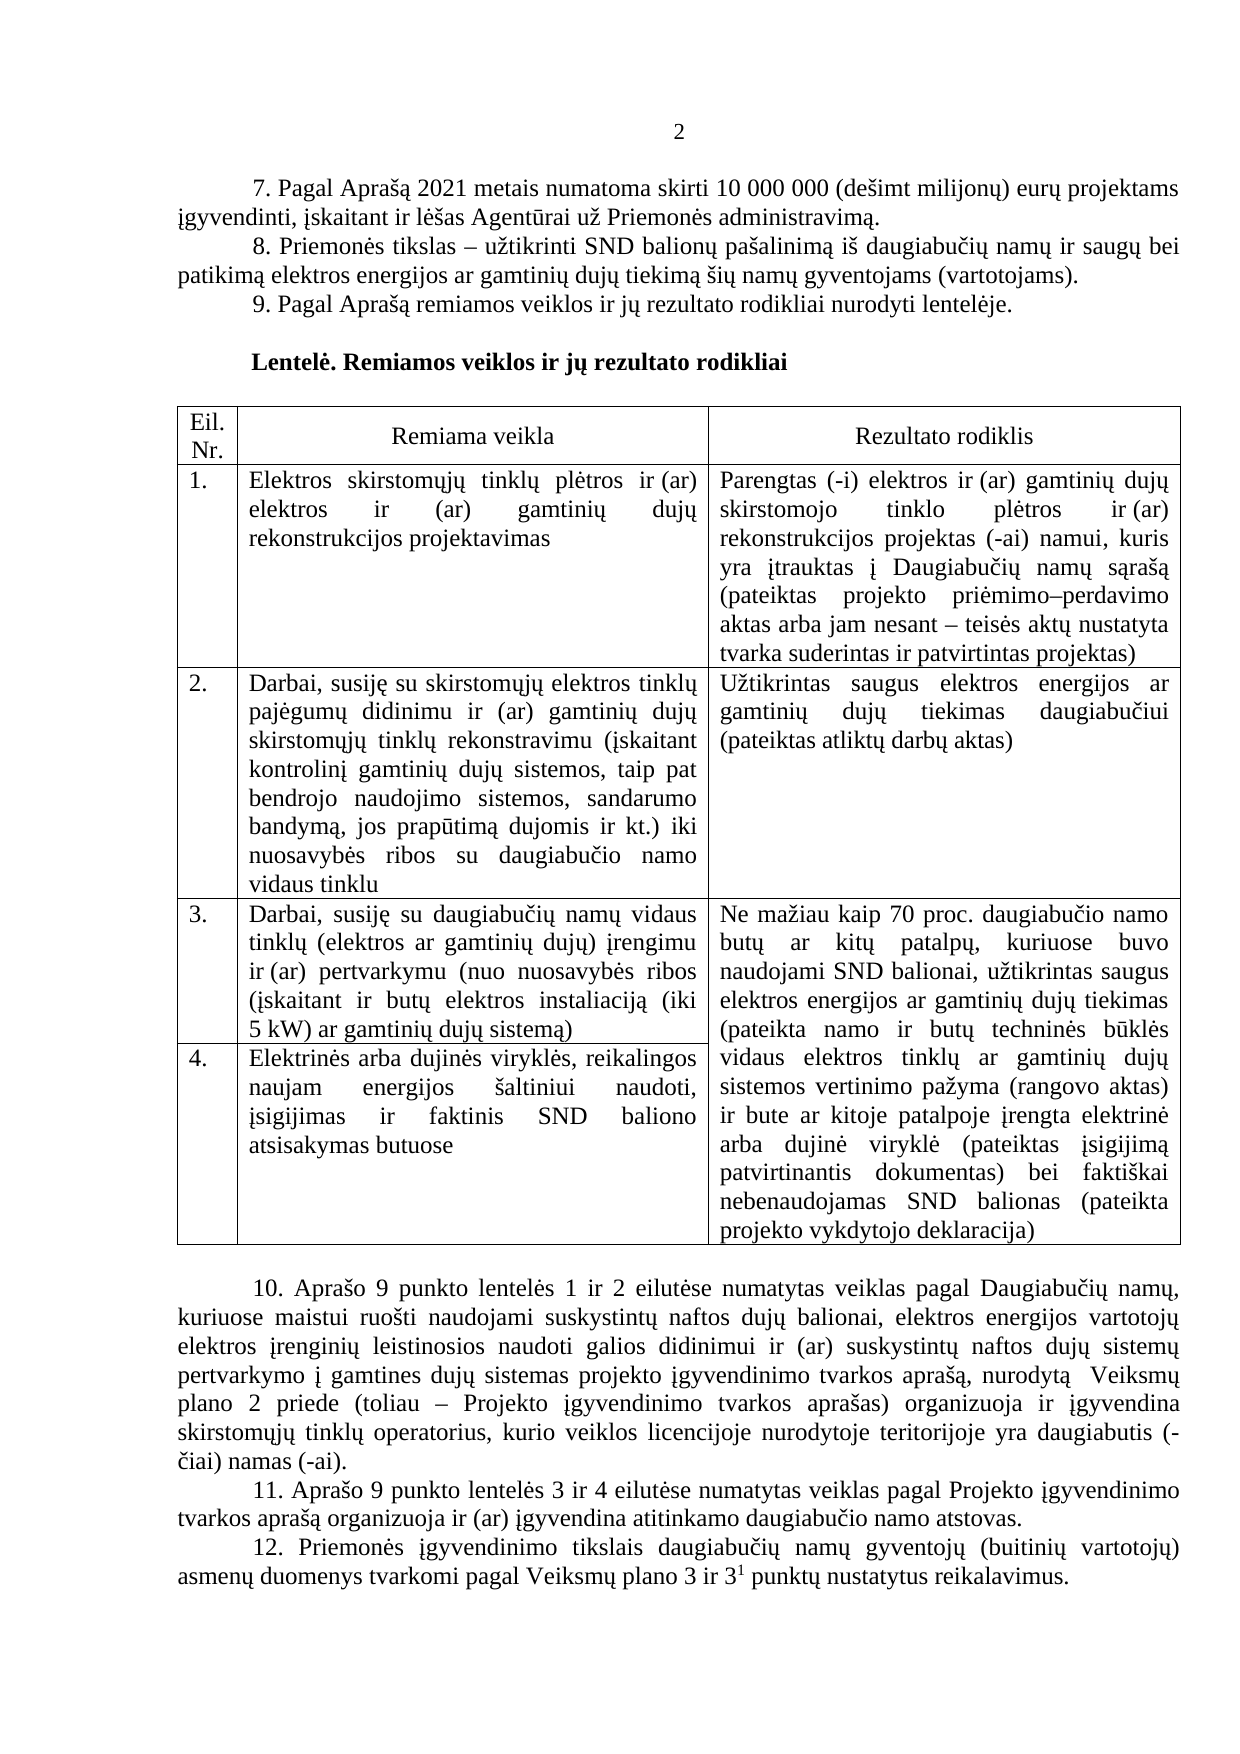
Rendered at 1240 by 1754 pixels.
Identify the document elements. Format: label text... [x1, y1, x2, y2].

text 9. Pagal Aprašą remiamos veiklos ir jų rezultato rodikliai nurodyti lentelėje. [177, 289, 1181, 318]
text 11. Aprašo 9 punkto lentelės 3 ir 4 eilutėse numatytas veiklas pagal Projekto įgyvendinimo tvarkos aprašą organizuoja ir (ar) įgyvendina atitinkamo daugiabučio namo atstovas. [177, 1475, 1181, 1532]
table_header Remiama veikla [238, 407, 708, 464]
text 7. Pagal Aprašą 2021 metais numatoma skirti 10 000 000 (dešimt milijonų) eurų projektams įgyvendinti, įskaitant ir lėšas Agentūrai už Priemonės administravimą. [177, 173, 1181, 231]
table_header Rezultato rodiklis [709, 407, 1180, 464]
table_cell Elektrinės arba dujinės viryklės, reikalingos naujam energijos šaltiniui naudoti, įsigijimas ir faktinis SND baliono atsisakymas butuose [238, 1044, 708, 1244]
table_cell 3. [178, 899, 237, 1042]
table_cell Darbai, susiję su daugiabučių namų vidaus tinklų (elektros ar gamtinių dujų) įrengimu ir (ar) pertvarkymu (nuo nuosavybės ribos (įskaitant ir butų elektros instaliaciją (iki 5 kW) ar gamtinių dujų sistemą) [238, 899, 708, 1042]
table_cell Užtikrintas saugus elektros energijos ar gamtinių dujų tiekimas daugiabučiui (pateiktas atliktų darbų aktas) [709, 668, 1180, 898]
text 10. Aprašo 9 punkto lentelės 1 ir 2 eilutėse numatytas veiklas pagal Daugiabučių namų, kuriuose maistui ruošti naudojami suskystintų naftos dujų balionai, elektros energijos vartotojų elektros įrenginių leistinosios naudoti galios didinimui ir (ar) suskystintų naftos dujų sistemų pertvarkymo į gamtines dujų sistemas projekto įgyvendinimo tvarkos aprašą, nurodytą Veiksmų plano 2 priede (toliau – Projekto įgyvendinimo tvarkos aprašas) organizuoja ir įgyvendina skirstomųjų tinklų operatorius, kurio veiklos licencijoje nurodytoje teritorijoje yra daugiabutis (-čiai) namas (-ai). [177, 1273, 1181, 1475]
table_cell 4. [178, 1044, 237, 1244]
table_cell Ne mažiau kaip 70 proc. daugiabučio namo butų ar kitų patalpų, kuriuose buvo naudojami SND balionai, užtikrintas saugus elektros energijos ar gamtinių dujų tiekimas (pateikta namo ir butų techninės būklės vidaus elektros tinklų ar gamtinių dujų sistemos vertinimo pažyma (rangovo aktas) ir bute ar kitoje patalpoje įrengta elektrinė arba dujinė viryklė (pateiktas įsigijimą patvirtinantis dokumentas) bei faktiškai nebenaudojamas SND balionas (pateikta projekto vykdytojo deklaracija) [709, 899, 1180, 1244]
text 8. Priemonės tikslas – užtikrinti SND balionų pašalinimą iš daugiabučių namų ir saugų bei patikimą elektros energijos ar gamtinių dujų tiekimą šių namų gyventojams (vartotojams). [177, 231, 1181, 289]
text 12. Priemonės įgyvendinimo tikslais daugiabučių namų gyventojų (buitinių vartotojų) asmenų duomenys tvarkomi pagal Veiksmų plano 3 ir 31 punktų nustatytus reikalavimus. [177, 1532, 1181, 1590]
text Lentelė. Remiamos veiklos ir jų rezultato rodikliai [177, 347, 1181, 377]
table_cell Parengtas (-i) elektros ir (ar) gamtinių dujų skirstomojo tinklo plėtros ir (ar) rekonstrukcijos projektas (-ai) namui, kuris yra įtrauktas į Daugiabučių namų sąrašą (pateiktas projekto priėmimo–perdavimo aktas arba jam nesant – teisės aktų nustatyta tvarka suderintas ir patvirtintas projektas) [709, 465, 1180, 667]
table_cell Elektros skirstomųjų tinklų plėtros ir (ar) elektros ir (ar) gamtinių dujų rekonstrukcijos projektavimas [238, 465, 708, 667]
table_header Eil. Nr. [178, 407, 237, 464]
table_cell 2. [178, 668, 237, 898]
table_cell Darbai, susiję su skirstomųjų elektros tinklų pajėgumų didinimu ir (ar) gamtinių dujų skirstomųjų tinklų rekonstravimu (įskaitant kontrolinį gamtinių dujų sistemos, taip pat bendrojo naudojimo sistemos, sandarumo bandymą, jos prapūtimą dujomis ir kt.) iki nuosavybės ribos su daugiabučio namo vidaus tinklu [238, 668, 708, 898]
table_cell 1. [178, 465, 237, 667]
